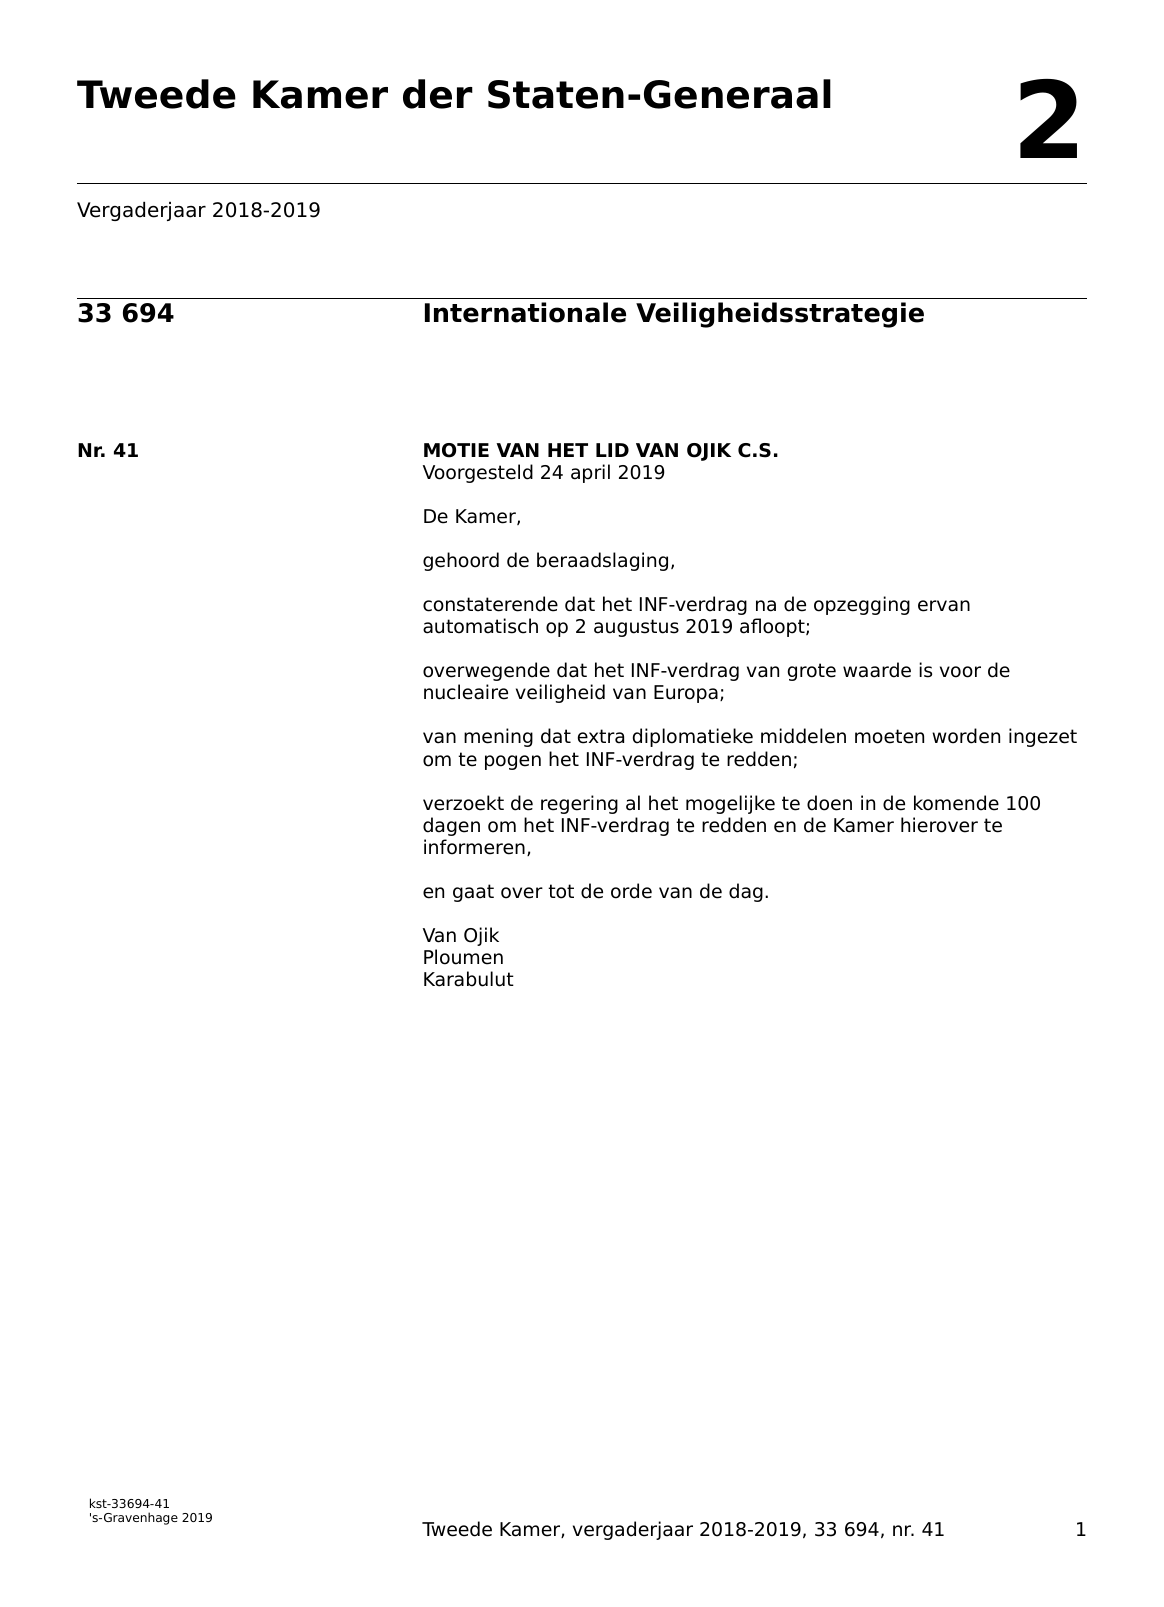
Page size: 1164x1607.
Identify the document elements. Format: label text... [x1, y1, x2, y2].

table_cell Vergaderjaar 2018-2019 [77, 184, 1087, 298]
text constaterende dat het INF-verdrag na de opzegging ervan automatisch op 2 augustus 2019 afloopt; [422, 594, 1087, 638]
text van mening dat extra diplomatieke middelen moeten worden ingezet om te pogen het INF-verdrag te redden; [422, 726, 1087, 770]
table_header 2 [886, 59, 1087, 183]
subtitle 33 694 Internationale Veiligheidsstrategie [77, 299, 1087, 329]
text 's-Gravenhage 2019 [88, 1511, 323, 1525]
subtitle Nr. 41 MOTIE VAN HET LID VAN OJIK C.S. [77, 440, 1087, 462]
text Ploumen [422, 947, 1087, 969]
text Voorgesteld 24 april 2019 [422, 462, 1087, 484]
text kst-33694-41 [88, 1497, 323, 1511]
text en gaat over tot de orde van de dag. [422, 881, 1087, 903]
text Van Ojik [422, 925, 1087, 947]
text verzoekt de regering al het mogelijke te doen in de komende 100 dagen om het INF-verdrag te redden en de Kamer hierover te informeren, [422, 793, 1087, 858]
text Karabulut [422, 969, 1087, 991]
text gehoord de beraadslaging, [422, 550, 1087, 572]
text De Kamer, [422, 506, 1087, 528]
text overwegende dat het INF-verdrag van grote waarde is voor de nucleaire veiligheid van Europa; [422, 660, 1087, 704]
table_header Tweede Kamer der Staten-Generaal [77, 59, 886, 183]
